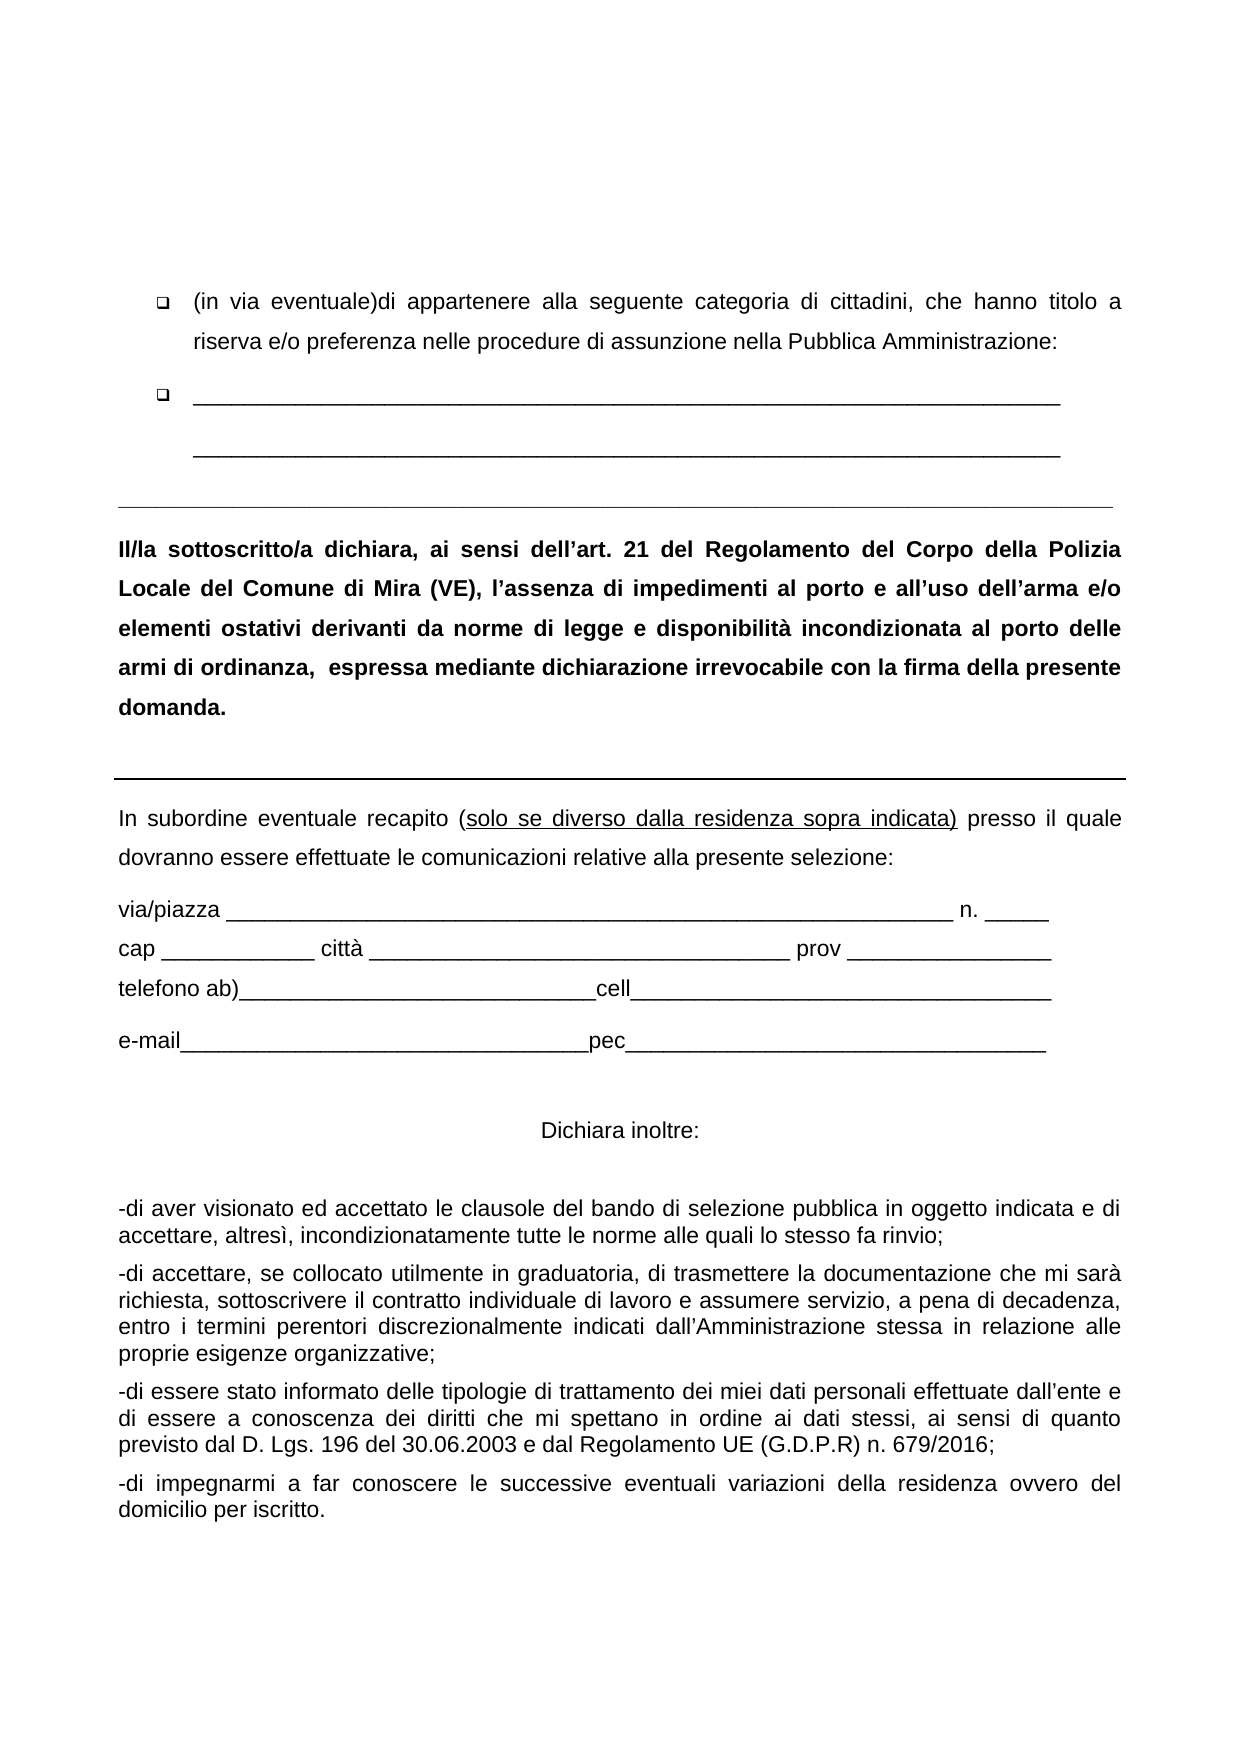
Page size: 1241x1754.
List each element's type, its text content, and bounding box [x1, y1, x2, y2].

text Il/la sottoscritto/a dichiara, ai sensi dell’art. 21 del Regolamento del Corpo della Polizia Locale del Comune di Mira (VE), l’assenza di impedimenti al porto e all’uso dell’arma e/o elementi ostativi derivanti da norme di legge e disponibilità incondizionata al porto delle armi di ordinanza, espressa mediante dichiarazione irrevocabile con la firma della presente domanda. [118, 536, 1122, 720]
text cap ____________ città _________________________________ prov ________________ [118, 935, 1122, 962]
text ______________________________________________________________________________ [118, 484, 1122, 510]
text -di aver visionato ed accettato le clausole del bando di selezione pubblica in oggetto indicata e di accettare, altresì, incondizionatamente tutte le norme alle quali lo stesso fa rinvio; [118, 1195, 1122, 1248]
text telefono ab)____________________________cell_________________________________ [118, 975, 1122, 1001]
text -di essere stato informato delle tipologie di trattamento dei miei dati personali effettuate dall’ente e di essere a conoscenza dei diritti che mi spettano in ordine ai dati stessi, ai sensi di quanto previsto dal D. Lgs. 196 del 30.06.2003 e dal Regolamento UE (G.D.P.R) n. 679/2016; [118, 1378, 1122, 1457]
list ____________________________________________________________________ [156, 432, 1122, 458]
list (in via eventuale)di appartenere alla seguente categoria di cittadini, che hanno titolo a riserva e/o preferenza nelle procedure di assunzione nella Pubblica Amministrazione: [156, 288, 1122, 354]
text Dichiara inoltre: [118, 1117, 1122, 1144]
text e-mail________________________________pec_________________________________ [118, 1027, 1122, 1053]
text -di impegnarmi a far conoscere le successive eventuali variazioni della residenza ovvero del domicilio per iscritto. [118, 1470, 1122, 1523]
text In subordine eventuale recapito (solo se diverso dalla residenza sopra indicata) presso il quale dovranno essere effettuate le comunicazioni relative alla presente selezione: [118, 805, 1122, 871]
text -di accettare, se collocato utilmente in graduatoria, di trasmettere la documentazione che mi sarà richiesta, sottoscrivere il contratto individuale di lavoro e assumere servizio, a pena di decadenza, entro i termini perentori discrezionalmente indicati dall’Amministrazione stessa in relazione alle proprie esigenze organizzative; [118, 1260, 1122, 1366]
text via/piazza _________________________________________________________ n. _____ [118, 896, 1122, 923]
